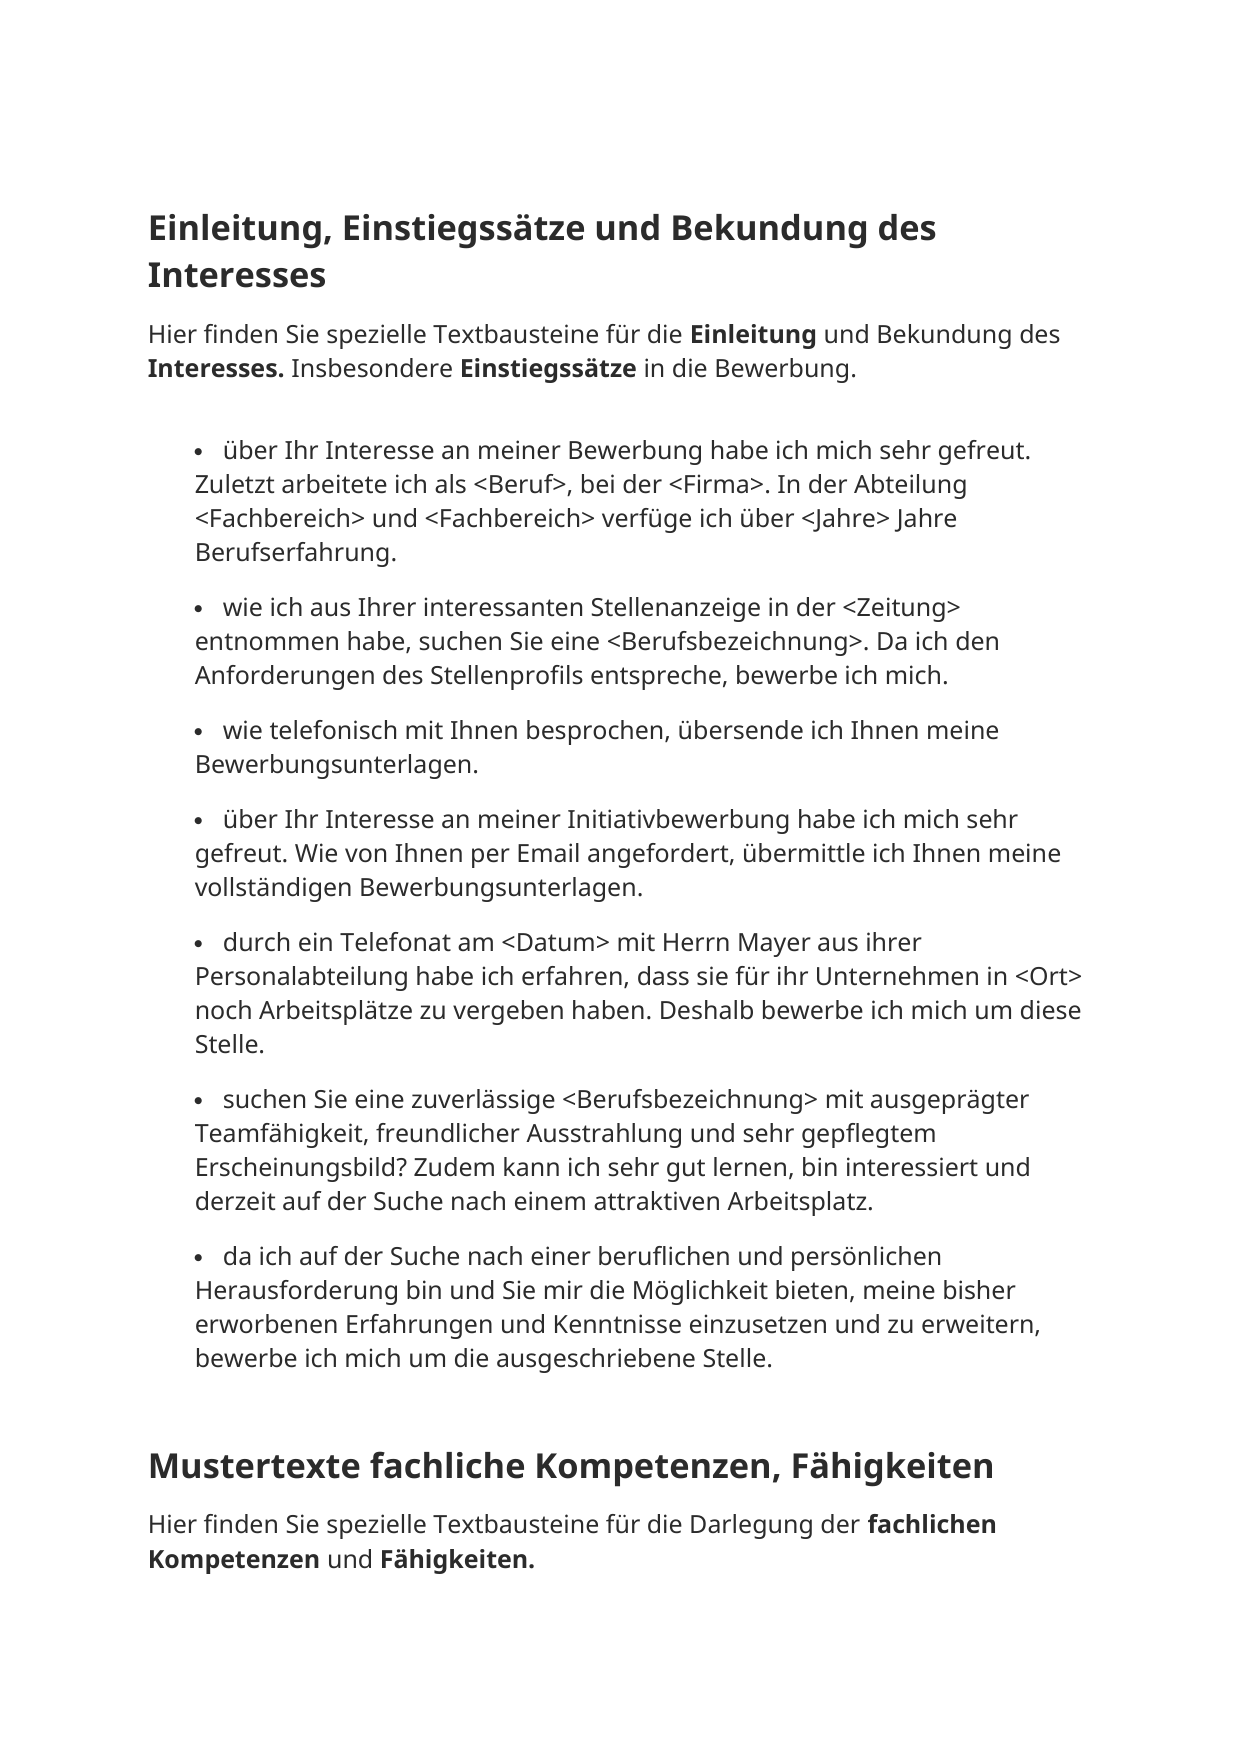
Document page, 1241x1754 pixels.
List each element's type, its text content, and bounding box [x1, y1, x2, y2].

list wie ich aus Ihrer interessanten Stellenanzeige in der <Zeitung> entnommen habe, suchen Sie eine <Berufsbezeichnung>. Da ich den Anforderungen des Stellenprofils entspreche, bewerbe ich mich. [194, 589, 1093, 692]
list über Ihr Interesse an meiner Initiativbewerbung habe ich mich sehr gefreut. Wie von Ihnen per Email angefordert, übermittle ich Ihnen meine vollständigen Bewerbungsunterlagen. [194, 801, 1093, 904]
text Hier finden Sie spezielle Textbausteine für die Einleitung und Bekundung des Interesses. Insbesondere Einstiegssätze in die Bewerbung. [148, 316, 1093, 384]
list suchen Sie eine zuverlässige <Berufsbezeichnung> mit ausgeprägter Teamfähigkeit, freundlicher Ausstrahlung und sehr gepflegtem Erscheinungsbild? Zudem kann ich sehr gut lernen, bin interessiert und derzeit auf der Suche nach einem attraktiven Arbeitsplatz. [194, 1082, 1093, 1218]
list durch ein Telefonat am <Datum> mit Herrn Mayer aus ihrer Personalabteilung habe ich erfahren, dass sie für ihr Unternehmen in <Ort> noch Arbeitsplätze zu vergeben haben. Deshalb bewerbe ich mich um diese Stelle. [194, 924, 1093, 1061]
list über Ihr Interesse an meiner Bewerbung habe ich mich sehr gefreut. Zuletzt arbeitete ich als <Beruf>, bei der <Firma>. In der Abteilung <Fachbereich> und <Fachbereich> verfüge ich über <Jahre> Jahre Berufserfahrung. [194, 432, 1093, 569]
list wie telefonisch mit Ihnen besprochen, übersende ich Ihnen meine Bewerbungsunterlagen. [194, 712, 1093, 781]
subtitle Einleitung, Einstiegssätze und Bekundung des Interesses [148, 204, 1093, 298]
list da ich auf der Suche nach einer beruflichen und persönlichen Herausforderung bin und Sie mir die Möglichkeit bieten, meine bisher erworbenen Erfahrungen und Kenntnisse einzusetzen und zu erweitern, bewerbe ich mich um die ausgeschriebene Stelle. [194, 1239, 1093, 1375]
subtitle Mustertexte fachliche Kompetenzen, Fähigkeiten [148, 1442, 1093, 1488]
text Hier finden Sie spezielle Textbausteine für die Darlegung der fachlichen Kompetenzen und Fähigkeiten. [148, 1507, 1093, 1575]
